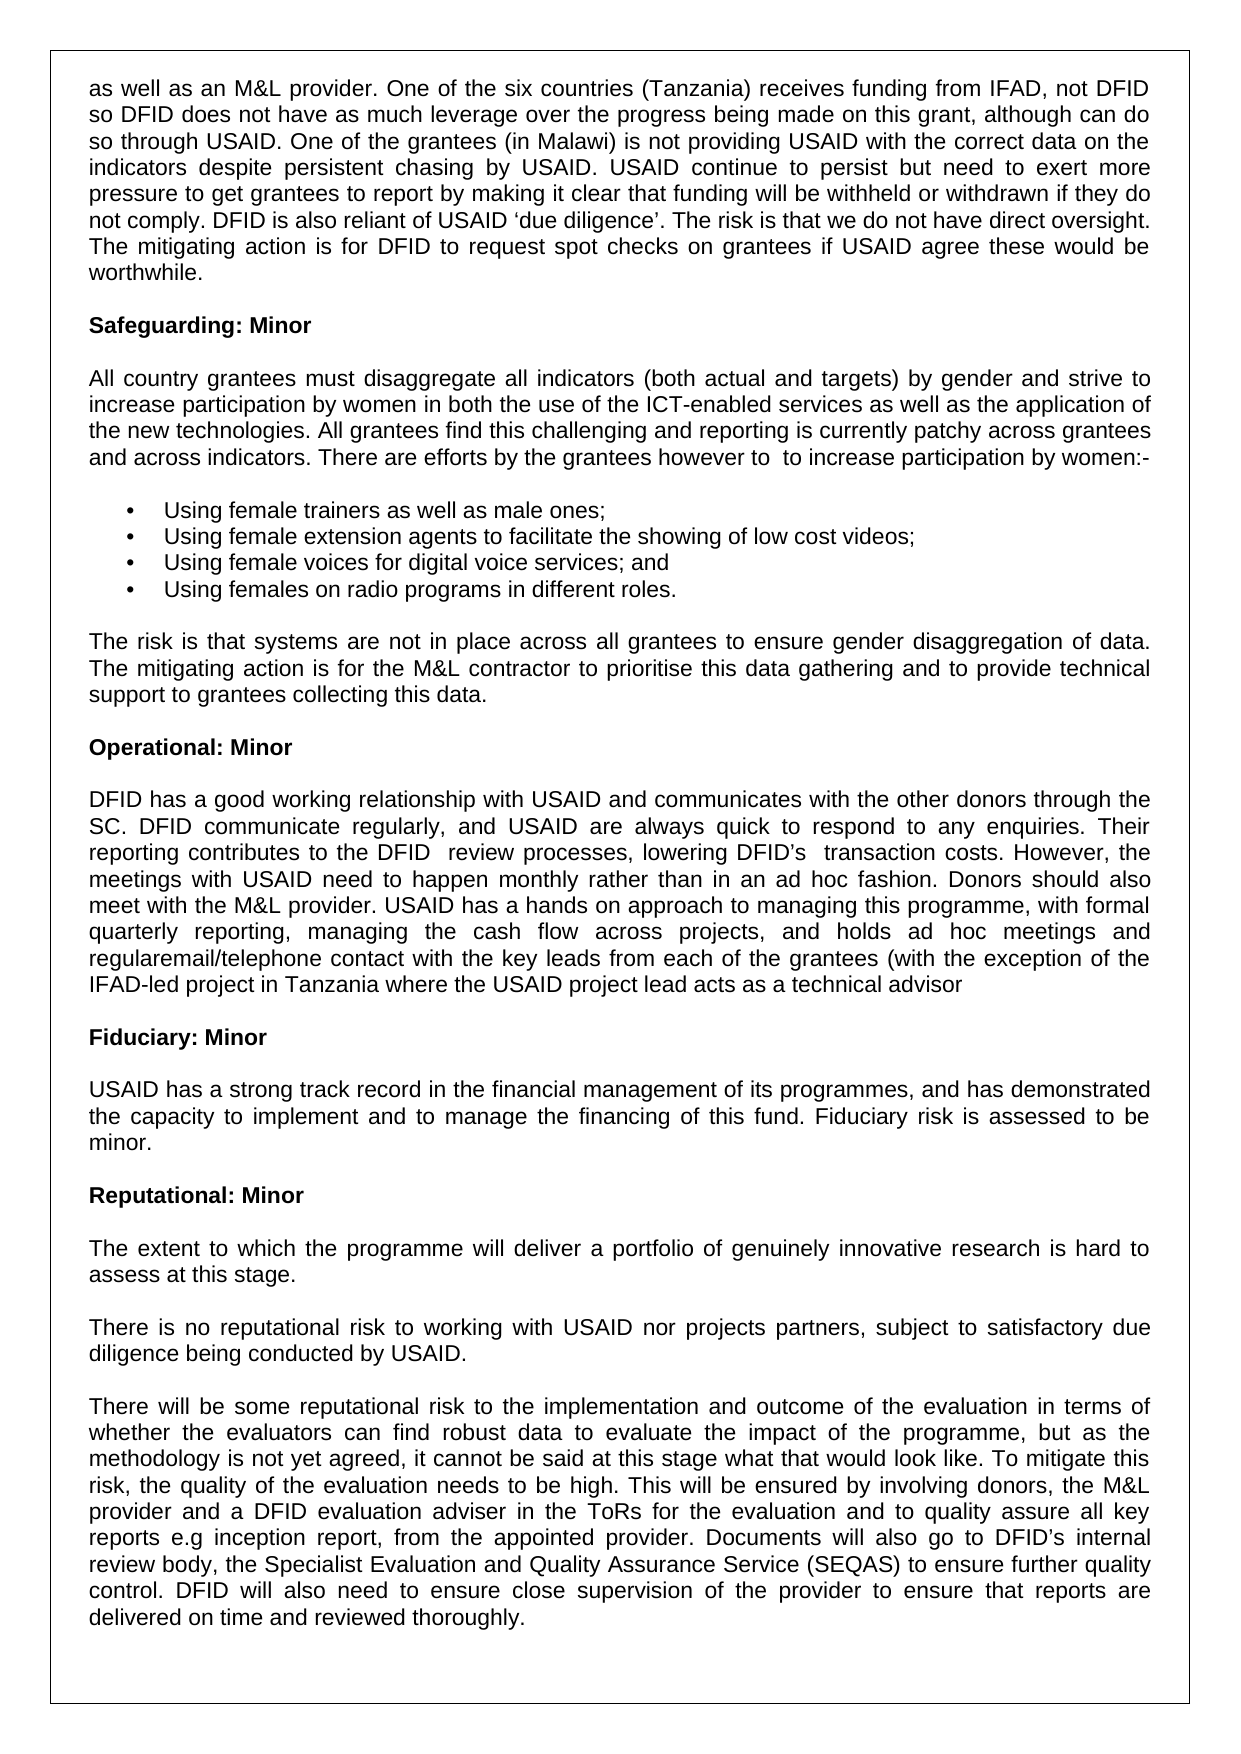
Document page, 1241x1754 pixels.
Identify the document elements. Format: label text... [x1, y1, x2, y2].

text Operational: Minor [89, 734, 1152, 760]
text There will be some reputational risk to the implementation and outcome of the evaluation in terms of whether the evaluators can find robust data to evaluate the impact of the programme, but as the methodology is not yet agreed, it cannot be said at this stage what that would look like. To mitigate this risk, the quality of the evaluation needs to be high. This will be ensured by involving donors, the M&L provider and a DFID evaluation adviser in the ToRs for the evaluation and to quality assure all key reports e.g inception report, from the appointed provider. Documents will also go to DFID’s internal review body, the Specialist Evaluation and Quality Assurance Service (SEQAS) to ensure further quality control. DFID will also need to ensure close supervision of the provider to ensure that reports are delivered on time and reviewed thoroughly. [89, 1393, 1152, 1630]
list Using female extension agents to facilitate the showing of low cost videos; [126, 523, 1152, 549]
text Safeguarding: Minor [89, 312, 1152, 338]
text DFID has a good working relationship with USAID and communicates with the other donors through the SC. DFID communicate regularly, and USAID are always quick to respond to any enquiries. Their reporting contributes to the DFID review processes, lowering DFID’s transaction costs. However, the meetings with USAID need to happen monthly rather than in an ad hoc fashion. Donors should also meet with the M&L provider. USAID has a hands on approach to managing this programme, with formal quarterly reporting, managing the cash flow across projects, and holds ad hoc meetings and regularemail/telephone contact with the key leads from each of the grantees (with the exception of the IFAD-led project in Tanzania where the USAID project lead acts as a technical advisor [89, 786, 1152, 997]
list Using female trainers as well as male ones; [126, 497, 1152, 523]
text The risk is that systems are not in place across all grantees to ensure gender disaggregation of data. The mitigating action is for the M&L contractor to prioritise this data gathering and to provide technical support to grantees collecting this data. [89, 628, 1152, 707]
list Using female voices for digital voice services; and [126, 549, 1152, 576]
list Using females on radio programs in different roles. [126, 576, 1152, 602]
text There is no reputational risk to working with USAID nor projects partners, subject to satisfactory due diligence being conducted by USAID. [89, 1313, 1152, 1366]
text USAID has a strong track record in the financial management of its programmes, and has demonstrated the capacity to implement and to manage the financing of this fund. Fiduciary risk is assessed to be minor. [89, 1076, 1152, 1155]
text All country grantees must disaggregate all indicators (both actual and targets) by gender and strive to increase participation by women in both the use of the ICT-enabled services as well as the application of the new technologies. All grantees find this challenging and reporting is currently patchy across grantees and across indicators. There are efforts by the grantees however to to increase participation by women:- [89, 365, 1152, 470]
text Fiduciary: Minor [89, 1024, 1152, 1050]
text as well as an M&L provider. One of the six countries (Tanzania) receives funding from IFAD, not DFID so DFID does not have as much leverage over the progress being made on this grant, although can do so through USAID. One of the grantees (in Malawi) is not providing USAID with the correct data on the indicators despite persistent chasing by USAID. USAID continue to persist but need to exert more pressure to get grantees to report by making it clear that funding will be withheld or withdrawn if they do not comply. DFID is also reliant of USAID ‘due diligence’. The risk is that we do not have direct oversight. The mitigating action is for DFID to request spot checks on grantees if USAID agree these would be worthwhile. [89, 75, 1152, 286]
text The extent to which the programme will deliver a portfolio of genuinely innovative research is hard to assess at this stage. [89, 1234, 1152, 1287]
text Reputational: Minor [89, 1182, 1152, 1208]
